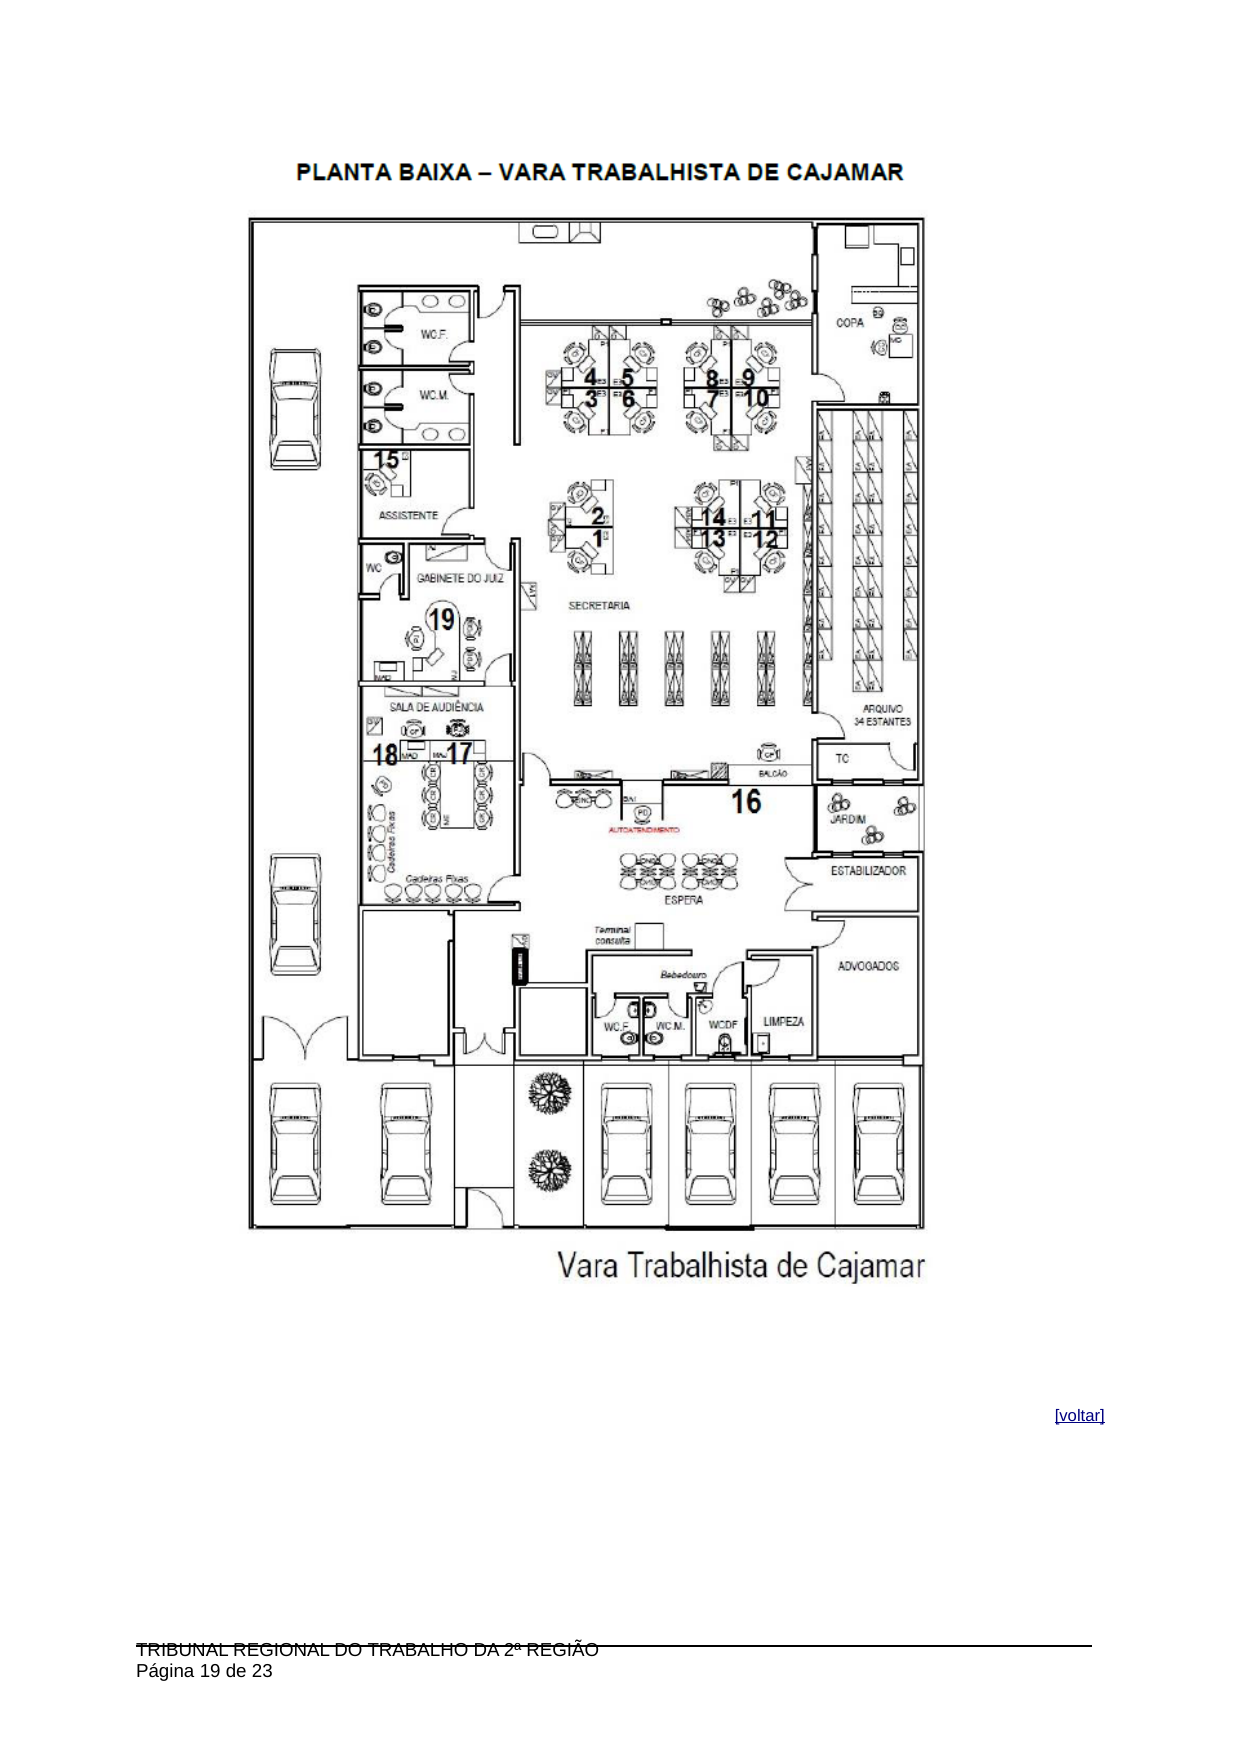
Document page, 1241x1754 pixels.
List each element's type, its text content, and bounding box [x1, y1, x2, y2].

text [voltar] [136, 1406, 1104, 1425]
picture [112, 143, 1116, 1387]
